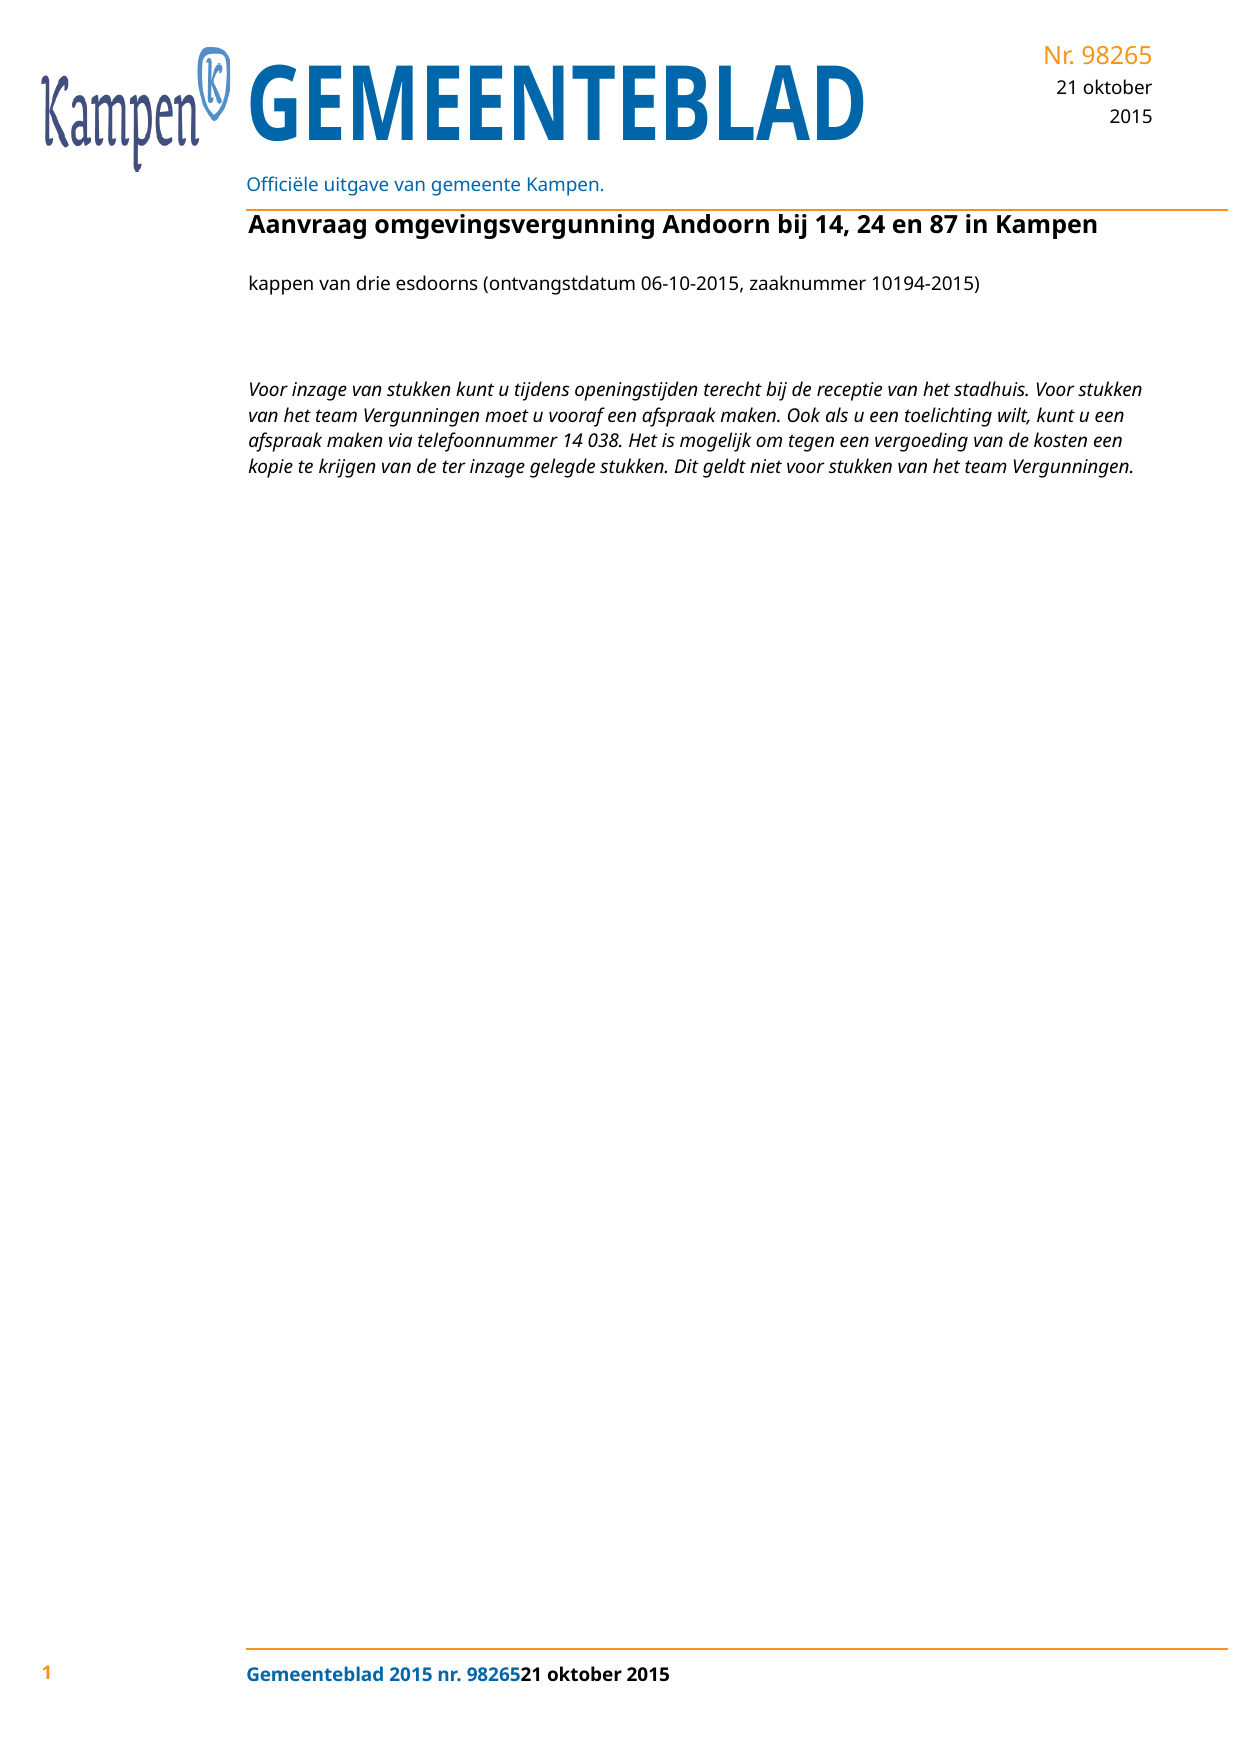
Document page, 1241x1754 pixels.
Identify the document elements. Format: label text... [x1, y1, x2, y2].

text Aanvraag omgevingsvergunning Andoorn bij 14, 24 en 87 in Kampen [248, 211, 1152, 241]
text kappen van drie esdoorns (ontvangstdatum 06-10-2015, zaaknummer 10194-2015) [248, 270, 1152, 296]
text Voor inzage van stukken kunt u tijdens openingstijden terecht bij de receptie van het stadhuis. Voor stukken van het team Vergunningen moet u vooraf een afspraak maken. Ook als u een toelichting wilt, kunt u een afspraak maken via telefoonnummer 14 038. Het is mogelijk om tegen een vergoeding van de kosten een kopie te krijgen van de ter inzage gelegde stukken. Dit geldt niet voor stukken van het team Vergunningen. [248, 376, 1152, 479]
picture [41, 47, 231, 172]
